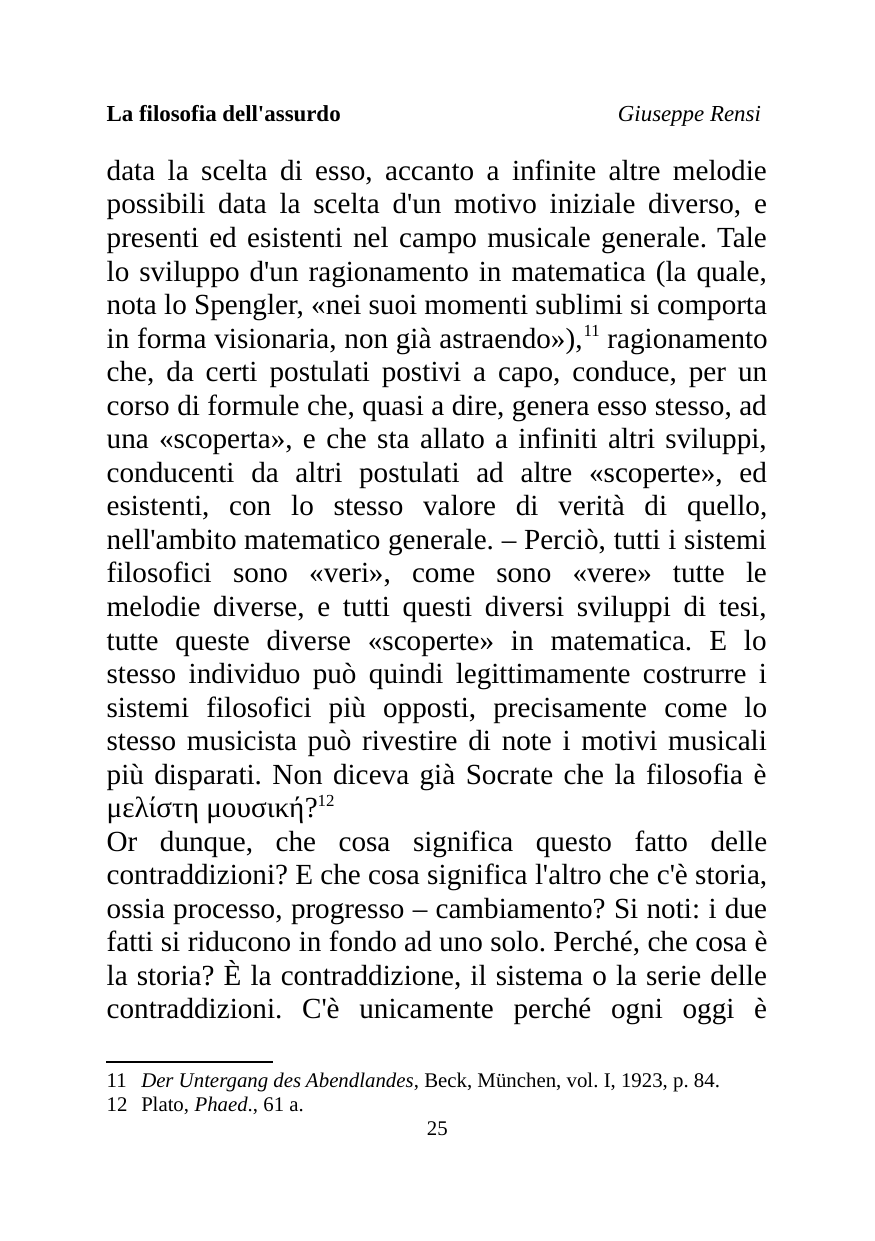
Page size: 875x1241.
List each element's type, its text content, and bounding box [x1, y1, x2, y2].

text Der Untergang des Abendlandes, Beck, München, vol. I, 1923, p. 84. [106, 1068, 768, 1092]
text Plato, Phaed., 61 a. [106, 1092, 768, 1116]
text data la scelta di esso, accanto a infinite altre melodie possibili data la scelta d'un motivo iniziale diverso, e presenti ed esistenti nel campo musicale generale. Tale lo sviluppo d'un ragionamento in matematica (la quale, nota lo Spengler, «nei suoi momenti sublimi si comporta in forma visionaria, non già astraendo»), ragionamento che, da certi postulati postivi a capo, conduce, per un corso di formule che, quasi a dire, genera esso stesso, ad una «scoperta», e che sta allato a infiniti altri sviluppi, conducenti da altri postulati ad altre «scoperte», ed esistenti, con lo stesso valore di verità di quello, nell'ambito matematico generale. – Perciò, tutti i sistemi filosofici sono «veri», come sono «vere» tutte le melodie diverse, e tutti questi diversi sviluppi di tesi, tutte queste diverse «scoperte» in matematica. E lo stesso individuo può quindi legittimamente costrurre i sistemi filosofici più opposti, precisamente come lo stesso musicista può rivestire di note i motivi musicali più disparati. Non diceva già Socrate che la filosofia è μελίστη μουσική? [106, 153, 768, 824]
text Or dunque, che cosa significa questo fatto delle contraddizioni? E che cosa significa l'altro che c'è storia, ossia processo, progresso – cambiamento? Si noti: i due fatti si riducono in fondo ad uno solo. Perché, che cosa è la storia? È la contraddizione, il sistema o la serie delle contraddizioni. C'è unicamente perché ogni oggi è [106, 824, 768, 1025]
